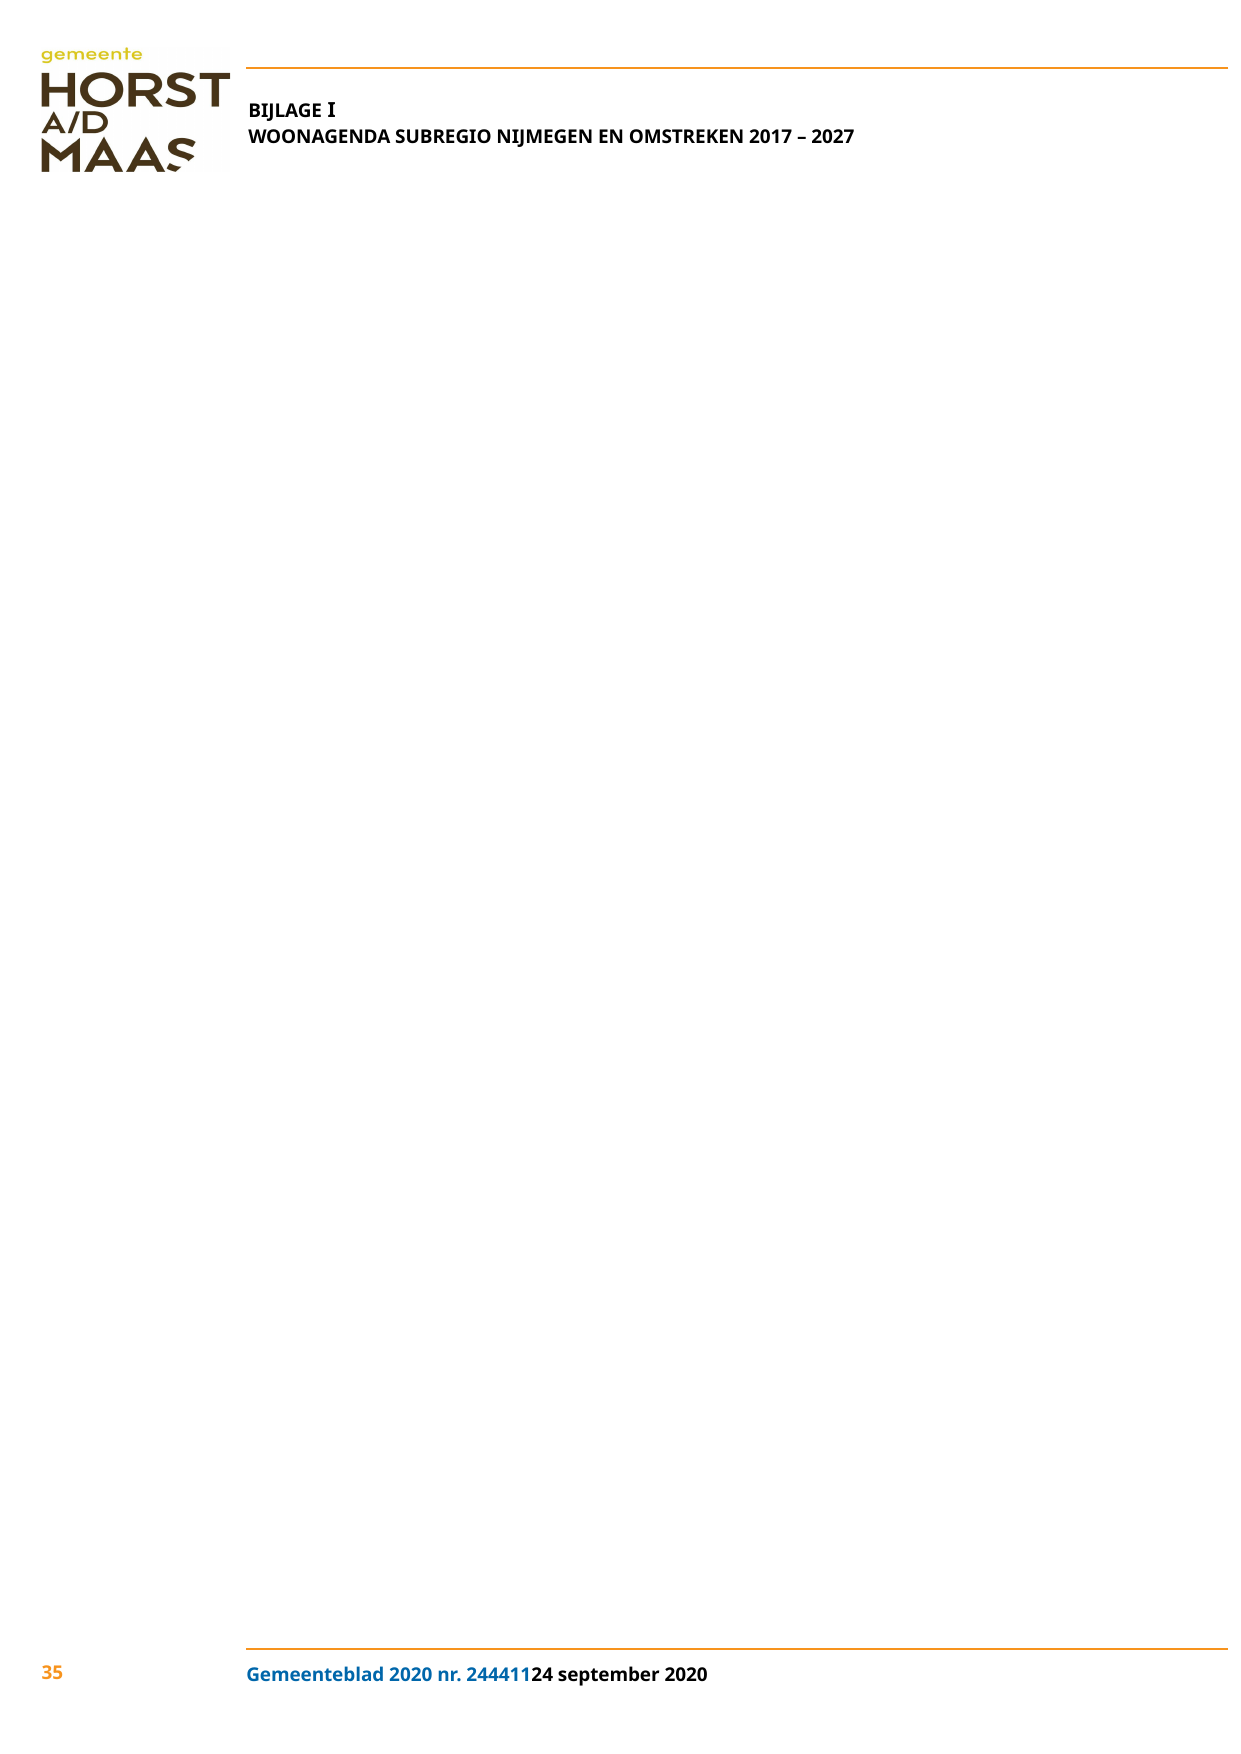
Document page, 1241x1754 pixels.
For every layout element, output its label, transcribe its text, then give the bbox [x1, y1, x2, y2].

text WOONAGENDA SUBREGIO NIJMEGEN EN OMSTREKEN 2017 – 2027 [248, 123, 1152, 149]
picture [41, 47, 231, 172]
text BIJLAGE I [248, 95, 1152, 123]
